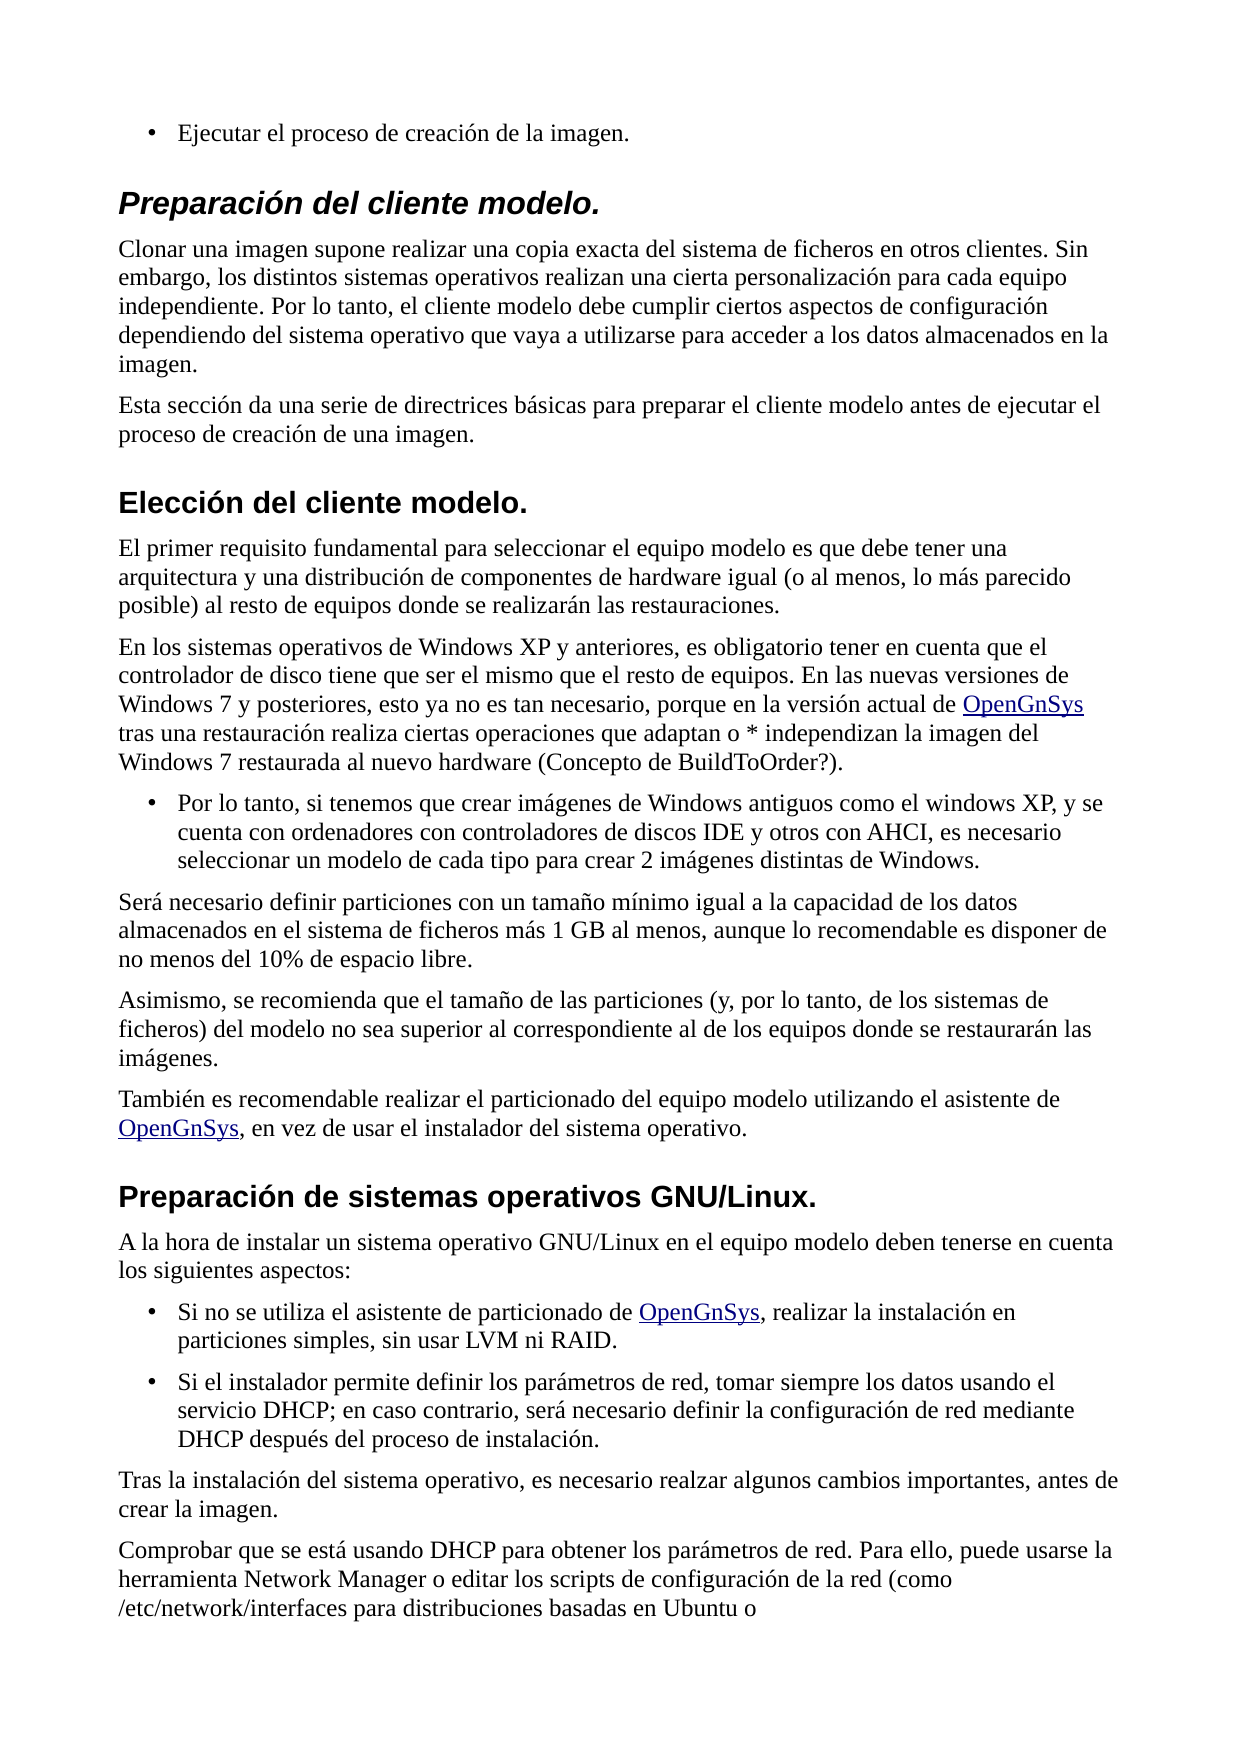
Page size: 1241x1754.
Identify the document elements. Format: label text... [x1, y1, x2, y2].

text A la hora de instalar un sistema operativo GNU/Linux en el equipo modelo deben tenerse en cuenta los siguientes aspectos: [118, 1227, 1122, 1284]
list Ejecutar el proceso de creación de la imagen. [148, 118, 1122, 147]
text El primer requisito fundamental para seleccionar el equipo modelo es que debe tener una arquitectura y una distribución de componentes de hardware igual (o al menos, lo más parecido posible) al resto de equipos donde se realizarán las restauraciones. [118, 533, 1122, 619]
text Comprobar que se está usando DHCP para obtener los parámetros de red. Para ello, puede usarse la herramienta Network Manager o editar los scripts de configuración de la red (como /etc/network/interfaces para distribuciones basadas en Ubuntu o [118, 1536, 1122, 1622]
text Será necesario definir particiones con un tamaño mínimo igual a la capacidad de los datos almacenados en el sistema de ficheros más 1 GB al menos, aunque lo recomendable es disponer de no menos del 10% de espacio libre. [118, 887, 1122, 973]
subtitle Preparación de sistemas operativos GNU/Linux. [118, 1179, 1122, 1214]
text Asimismo, se recomienda que el tamaño de las particiones (y, por lo tanto, de los sistemas de ficheros) del modelo no sea superior al correspondiente al de los equipos donde se restaurarán las imágenes. [118, 985, 1122, 1072]
list Por lo tanto, si tenemos que crear imágenes de Windows antiguos como el windows XP, y se cuenta con ordenadores con controladores de discos IDE y otros con AHCI, es necesario seleccionar un modelo de cada tipo para crear 2 imágenes distintas de Windows. [148, 788, 1122, 874]
text Clonar una imagen supone realizar una copia exacta del sistema de ficheros en otros clientes. Sin embargo, los distintos sistemas operativos realizan una cierta personalización para cada equipo independiente. Por lo tanto, el cliente modelo debe cumplir ciertos aspectos de configuración dependiendo del sistema operativo que vaya a utilizarse para acceder a los datos almacenados en la imagen. [118, 234, 1122, 377]
text Tras la instalación del sistema operativo, es necesario realzar algunos cambios importantes, antes de crear la imagen. [118, 1466, 1122, 1523]
text Esta sección da una serie de directrices básicas para preparar el cliente modelo antes de ejecutar el proceso de creación de una imagen. [118, 390, 1122, 447]
subtitle Preparación del cliente modelo. [118, 184, 1122, 221]
list Si no se utiliza el asistente de particionado de OpenGnSys, realizar la instalación en particiones simples, sin usar LVM ni RAID. [148, 1297, 1122, 1354]
list Si el instalador permite definir los parámetros de red, tomar siempre los datos usando el servicio DHCP; en caso contrario, será necesario definir la configuración de red mediante DHCP después del proceso de instalación. [148, 1367, 1122, 1453]
text También es recomendable realizar el particionado del equipo modelo utilizando el asistente de OpenGnSys, en vez de usar el instalador del sistema operativo. [118, 1084, 1122, 1142]
subtitle Elección del cliente modelo. [118, 485, 1122, 520]
text En los sistemas operativos de Windows XP y anteriores, es obligatorio tener en cuenta que el controlador de disco tiene que ser el mismo que el resto de equipos. En las nuevas versiones de Windows 7 y posteriores, esto ya no es tan necesario, porque en la versión actual de OpenGnSys tras una restauración realiza ciertas operaciones que adaptan o * independizan la imagen del Windows 7 restaurada al nuevo hardware (Concepto de BuildToOrder?). [118, 632, 1122, 775]
